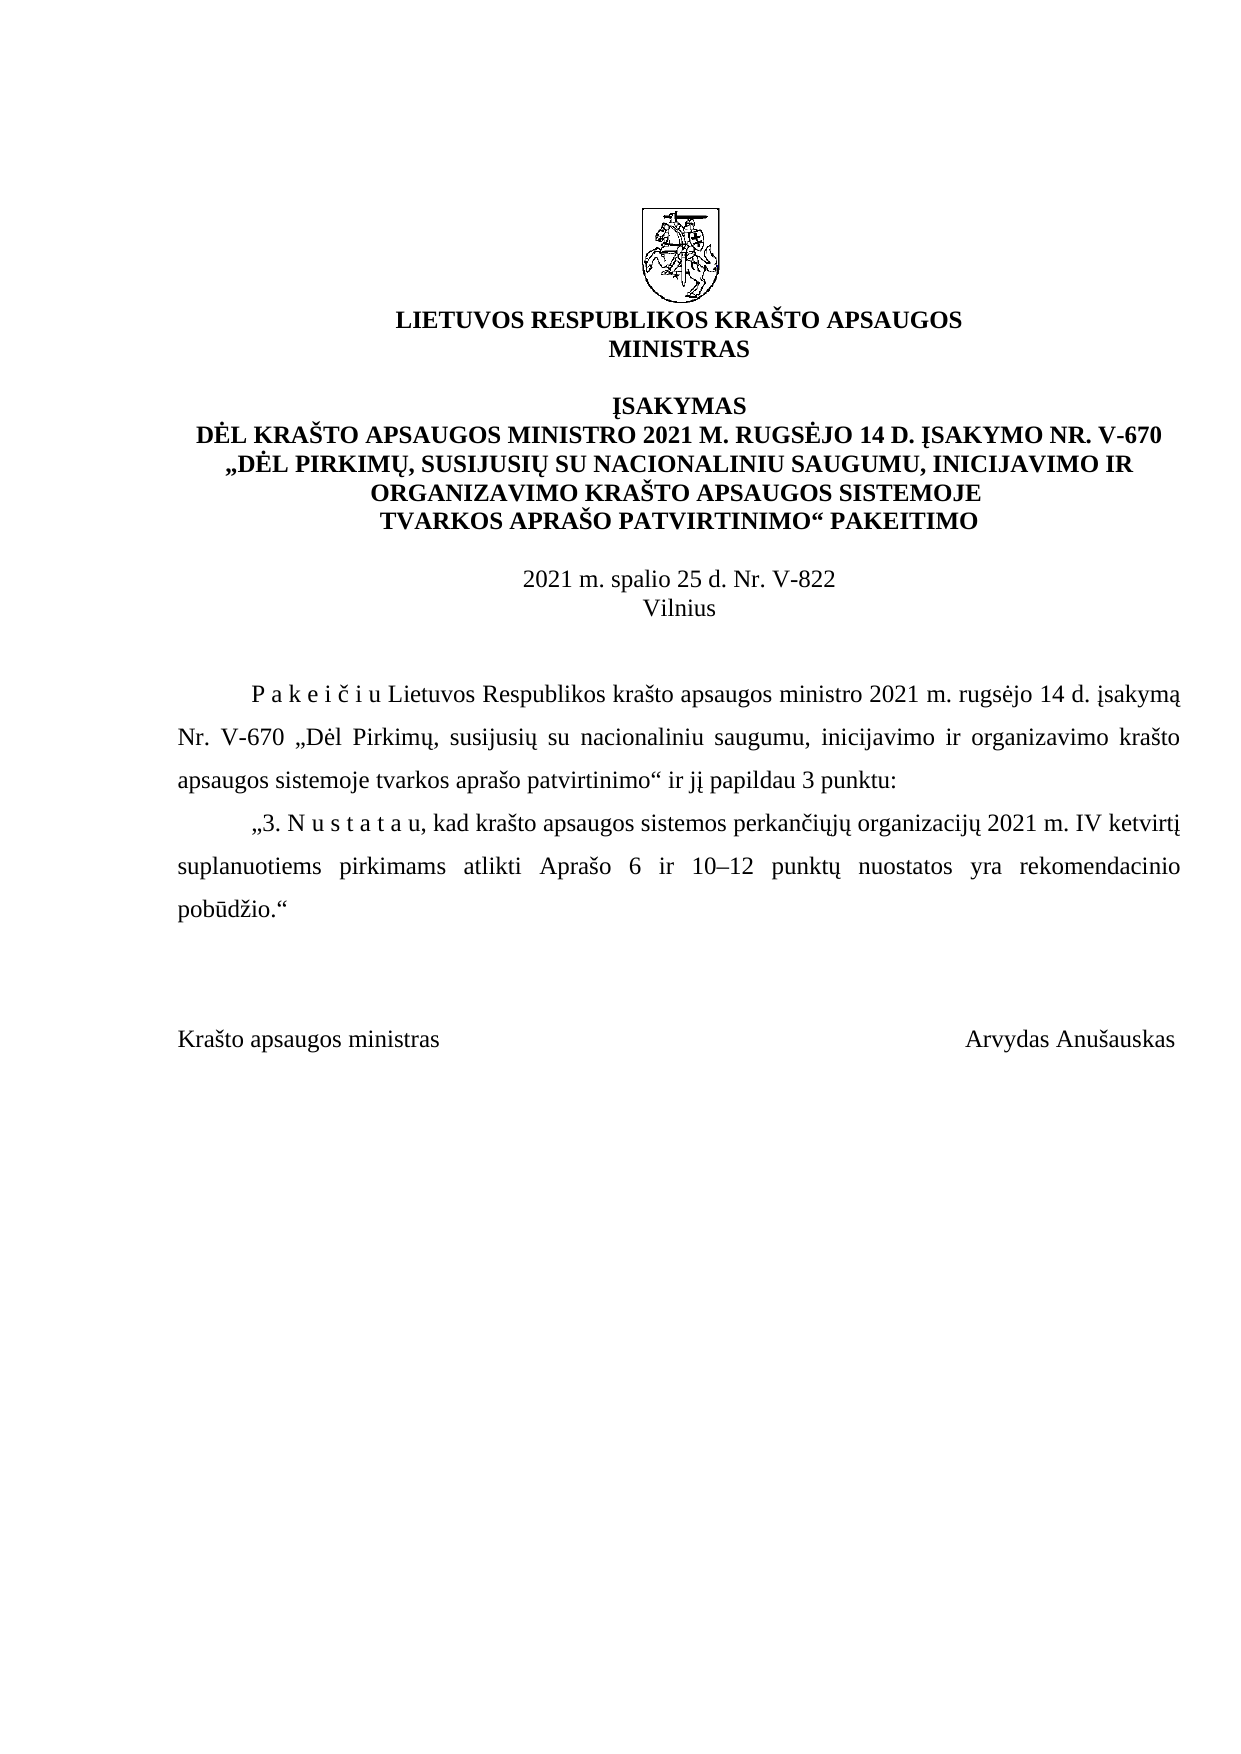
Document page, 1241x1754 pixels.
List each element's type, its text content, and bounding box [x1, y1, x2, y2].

text DĖL KRAŠTO APSAUGOS MINISTRO 2021 M. RUGSĖJO 14 D. ĮSAKYMO NR. V-670 „DĖL PIRKIMŲ, SUSIJUSIŲ SU NACIONALINIU SAUGUMU, INICIJAVIMO IR ORGANIZAVIMO KRAŠTO APSAUGOS SISTEMOJE [177, 420, 1181, 506]
text Pakeičiu Lietuvos Respublikos krašto apsaugos ministro 2021 m. rugsėjo 14 d. įsakymą Nr. V-670 „Dėl Pirkimų, susijusių su nacionaliniu saugumu, inicijavimo ir organizavimo krašto apsaugos sistemoje tvarkos aprašo patvirtinimo“ ir jį papildau 3 punktu: [177, 679, 1181, 794]
text ĮSAKYMAS [177, 391, 1181, 420]
text 2021 m. spalio 25 d. Nr. V-822 [177, 564, 1181, 593]
text Vilnius [177, 593, 1181, 621]
text MINISTRAS [177, 334, 1181, 363]
text „3. N u s t a t a u, kad krašto apsaugos sistemos perkančiųjų organizacijų 2021 m. IV ketvirtį suplanuotiems pirkimams atlikti Aprašo 6 ir 10–12 punktų nuostatos yra rekomendacinio pobūdžio.“ [177, 808, 1181, 923]
text LIETUVOS RESPUBLIKOS KRAŠTO APSAUGOS [177, 305, 1181, 334]
text Krašto apsaugos ministras Arvydas Anušauskas [177, 1024, 1181, 1053]
text TVARKOS APRAŠO PATVIRTINIMO“ PAKEITIMO [177, 506, 1181, 535]
